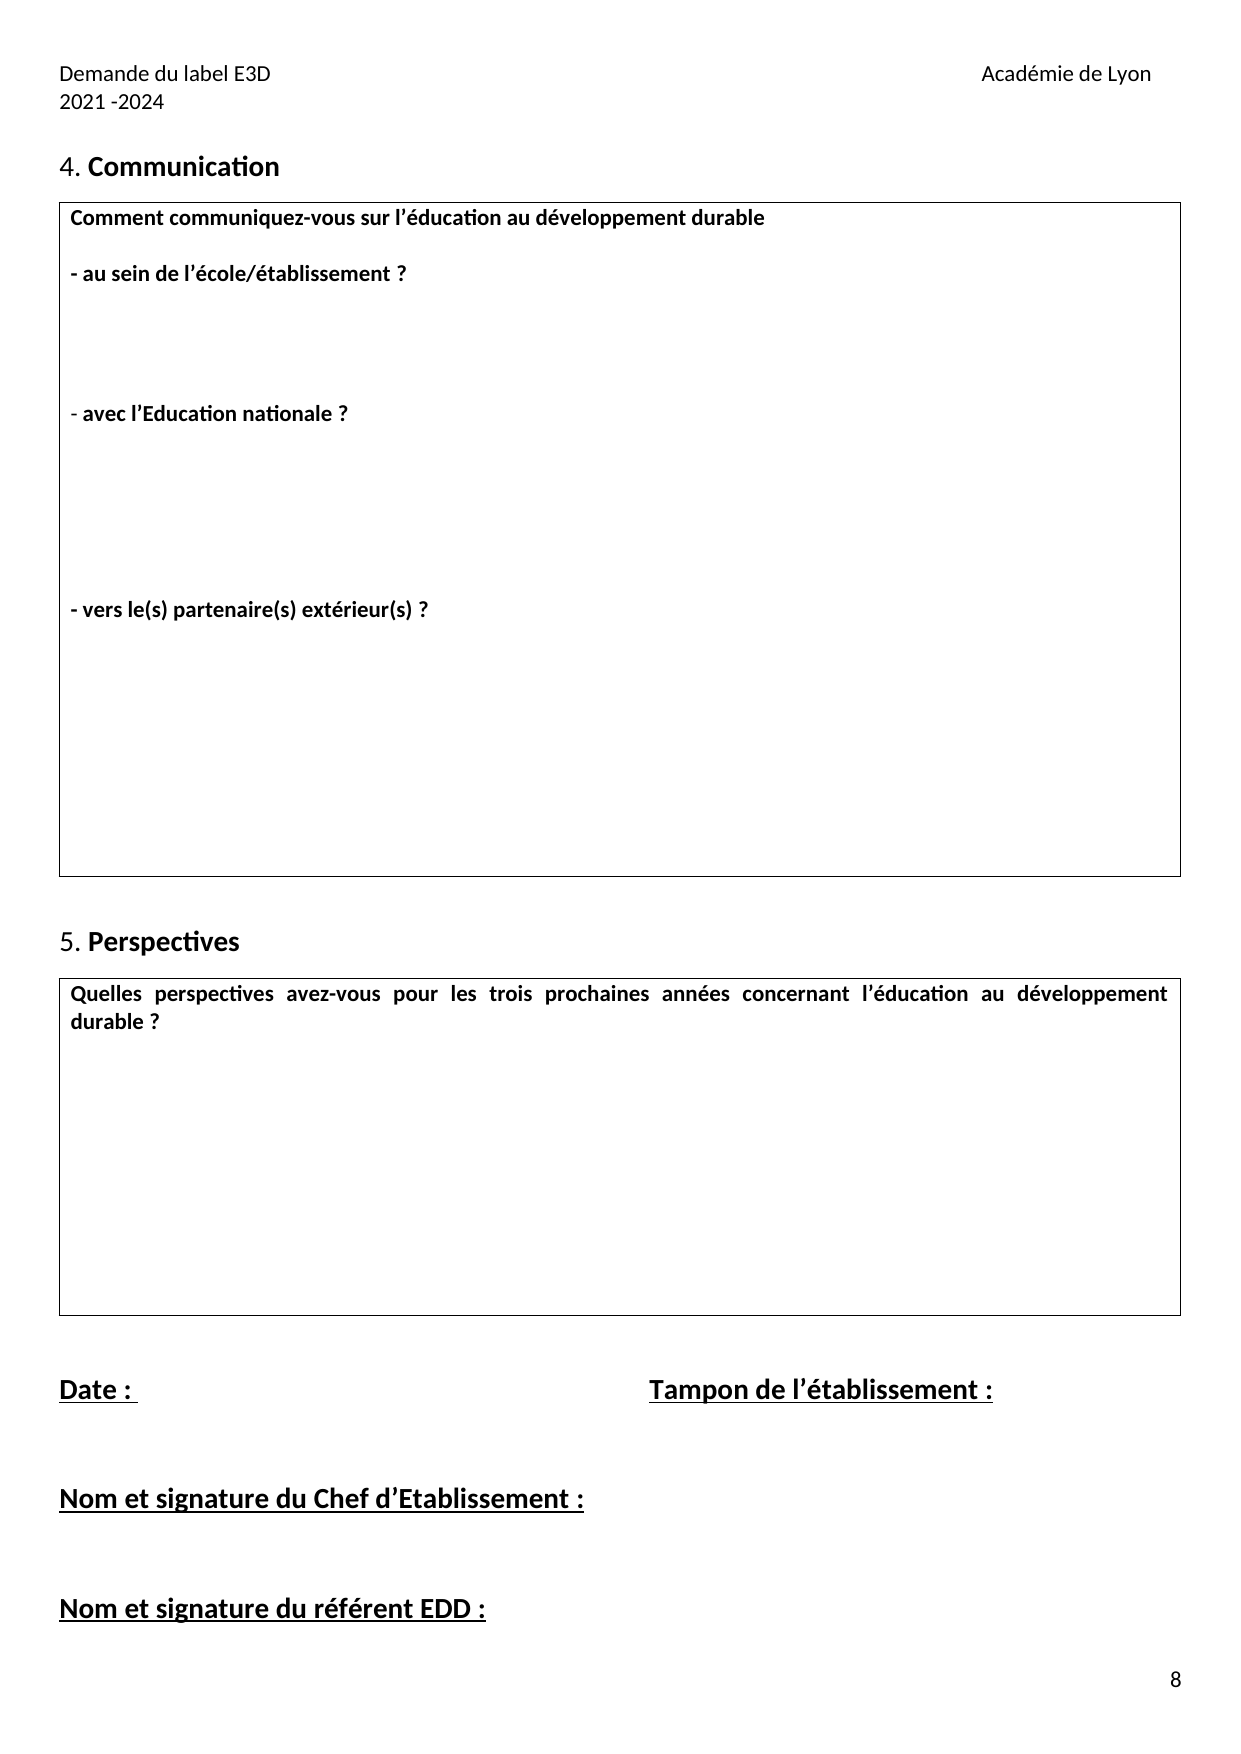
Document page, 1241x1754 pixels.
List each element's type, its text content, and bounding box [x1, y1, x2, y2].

text Nom et signature du référent EDD : [59, 1590, 1181, 1626]
text Nom et signature du Chef d’Etablissement : [59, 1481, 1181, 1516]
text 5. Perspectives [59, 923, 1181, 959]
table_header Quelles perspectives avez-vous pour les trois prochaines années concernant l’éducation au développement durable ? [60, 979, 1180, 1315]
table_header Comment communiquez-vous sur l’éducation au développement durable - au sein de l’école/établissement ? - avec l’Education nationale ? - vers le(s) partenaire(s) extérieur(s) ? [60, 203, 1180, 876]
text Date : Tampon de l’établissement : [59, 1371, 1181, 1407]
text 4. Communication [59, 148, 1181, 183]
